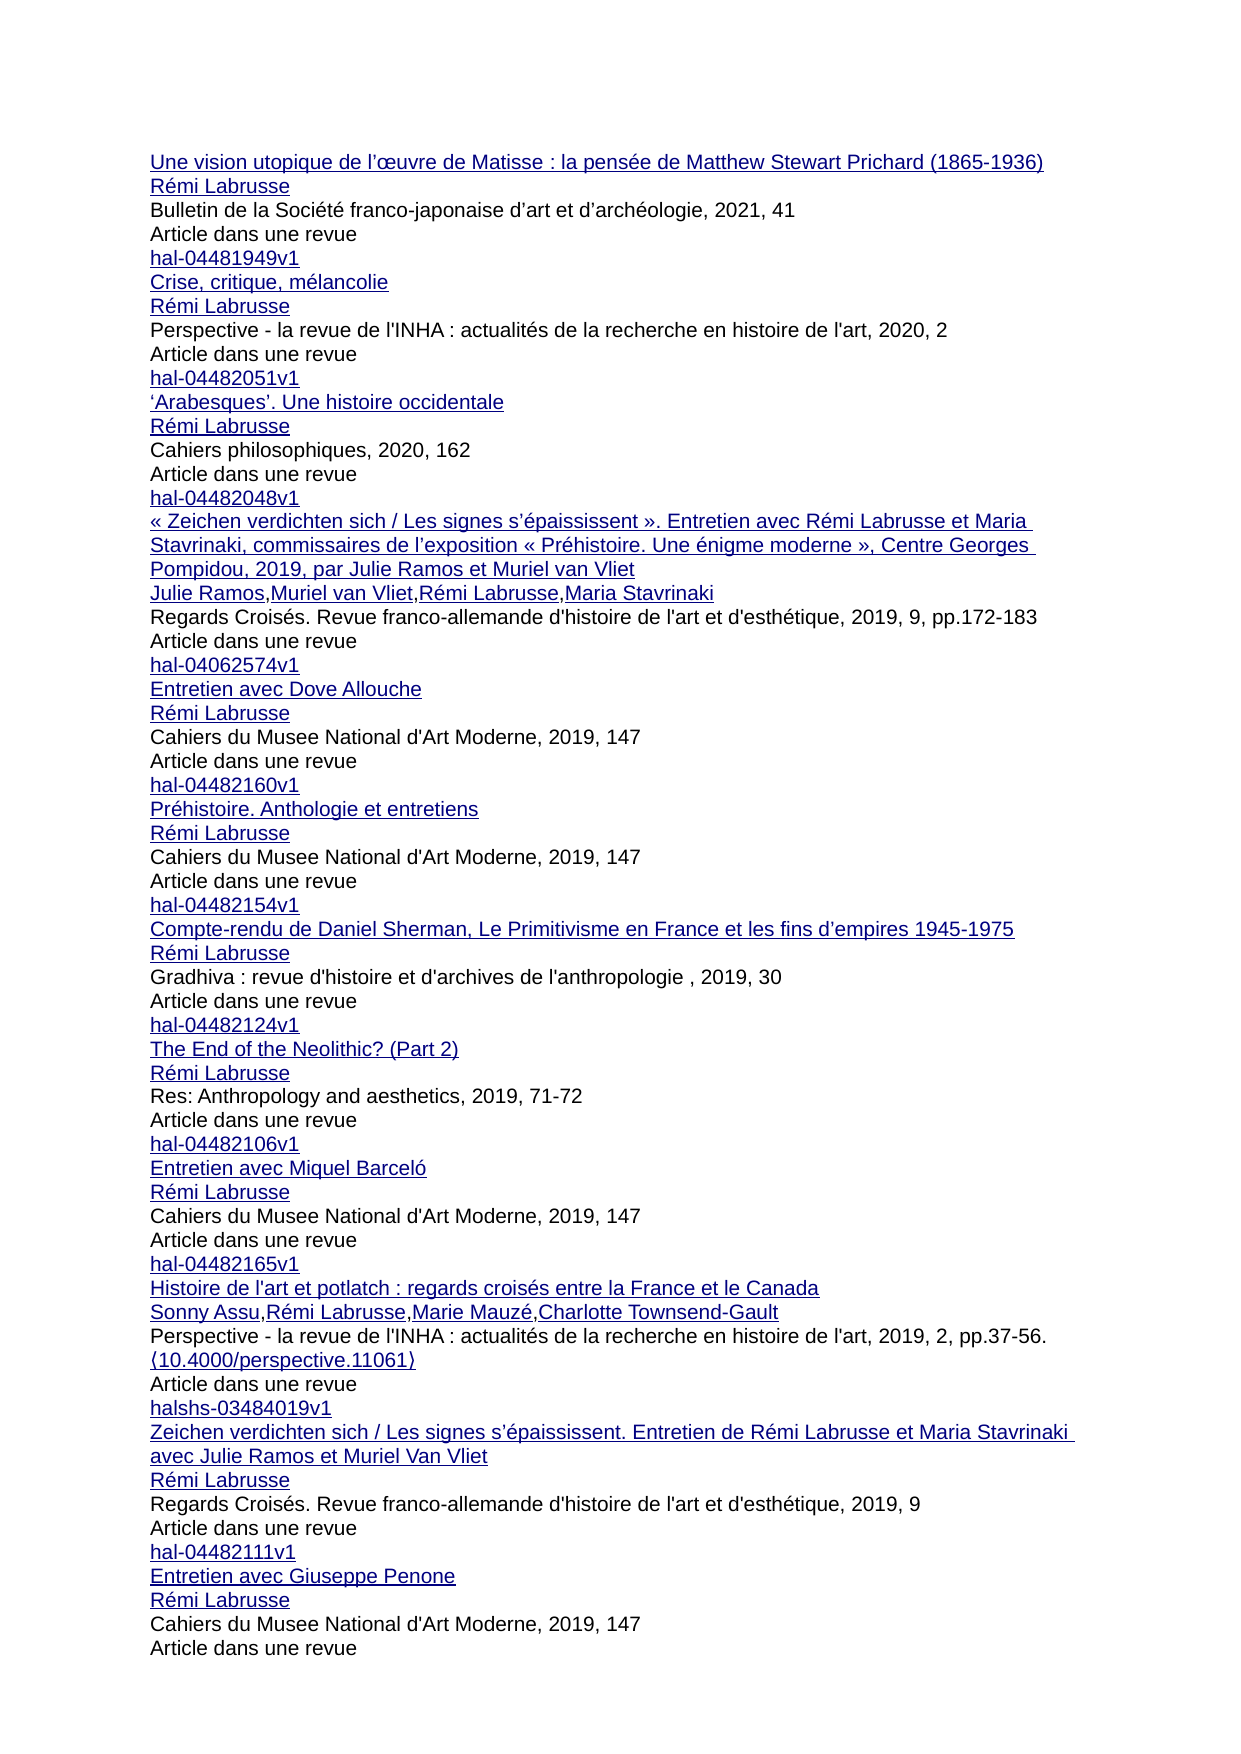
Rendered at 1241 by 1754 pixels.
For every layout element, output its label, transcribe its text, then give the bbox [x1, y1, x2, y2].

table_cell Entretien avec Miquel Barceló Rémi Labrusse Cahiers du Musee National d'Art Moderne, 2019, 147 Article dans une revue hal-04482165v1 [150, 1156, 1090, 1276]
table_cell Crise, critique, mélancolie Rémi Labrusse Perspective - la revue de l'INHA : actualités de la recherche en histoire de l'art, 2020, 2 Article dans une revue hal-04482051v1 [150, 270, 1090, 389]
table_cell Entretien avec Dove Allouche Rémi Labrusse Cahiers du Musee National d'Art Moderne, 2019, 147 Article dans une revue hal-04482160v1 [150, 677, 1090, 797]
table_cell Entretien avec Giuseppe Penone Rémi Labrusse Cahiers du Musee National d'Art Moderne, 2019, 147 Article dans une revue [150, 1564, 1090, 1659]
table_cell Histoire de l'art et potlatch : regards croisés entre la France et le Canada Sonny Assu,Rémi Labrusse,Marie Mauzé,Charlotte Townsend-Gault Perspective - la revue de l'INHA : actualités de la recherche en histoire de l'art, 2019, 2, pp.37-56. ⟨10.4000/perspective.11061⟩ Article dans une revue halshs-03484019v1 [150, 1276, 1090, 1420]
table_cell The End of the Neolithic? (Part 2) Rémi Labrusse Res: Anthropology and aesthetics, 2019, 71-72 Article dans une revue hal-04482106v1 [150, 1036, 1090, 1156]
table_cell « Zeichen verdichten sich / Les signes s’épaississent ». Entretien avec Rémi Labrusse et Maria Stavrinaki, commissaires de l’exposition « Préhistoire. Une énigme moderne », Centre Georges Pompidou, 2019, par Julie Ramos et Muriel van Vliet Julie Ramos,Muriel van Vliet,Rémi Labrusse,Maria Stavrinaki Regards Croisés. Revue franco-allemande d'histoire de l'art et d'esthétique, 2019, 9, pp.172-183 Article dans une revue hal-04062574v1 [150, 509, 1090, 677]
table_cell ‘Arabesques’. Une histoire occidentale Rémi Labrusse Cahiers philosophiques, 2020, 162 Article dans une revue hal-04482048v1 [150, 390, 1090, 509]
table_cell Une vision utopique de l’œuvre de Matisse : la pensée de Matthew Stewart Prichard (1865-1936) Rémi Labrusse Bulletin de la Société franco-japonaise d’art et d’archéologie, 2021, 41 Article dans une revue hal-04481949v1 [150, 150, 1090, 270]
table_cell Zeichen verdichten sich / Les signes s’épaississent. Entretien de Rémi Labrusse et Maria Stavrinaki avec Julie Ramos et Muriel Van Vliet Rémi Labrusse Regards Croisés. Revue franco-allemande d'histoire de l'art et d'esthétique, 2019, 9 Article dans une revue hal-04482111v1 [150, 1420, 1090, 1563]
table_cell Compte-rendu de Daniel Sherman, Le Primitivisme en France et les fins d’empires 1945-1975 Rémi Labrusse Gradhiva : revue d'histoire et d'archives de l'anthropologie , 2019, 30 Article dans une revue hal-04482124v1 [150, 917, 1090, 1036]
table_cell Préhistoire. Anthologie et entretiens Rémi Labrusse Cahiers du Musee National d'Art Moderne, 2019, 147 Article dans une revue hal-04482154v1 [150, 797, 1090, 917]
